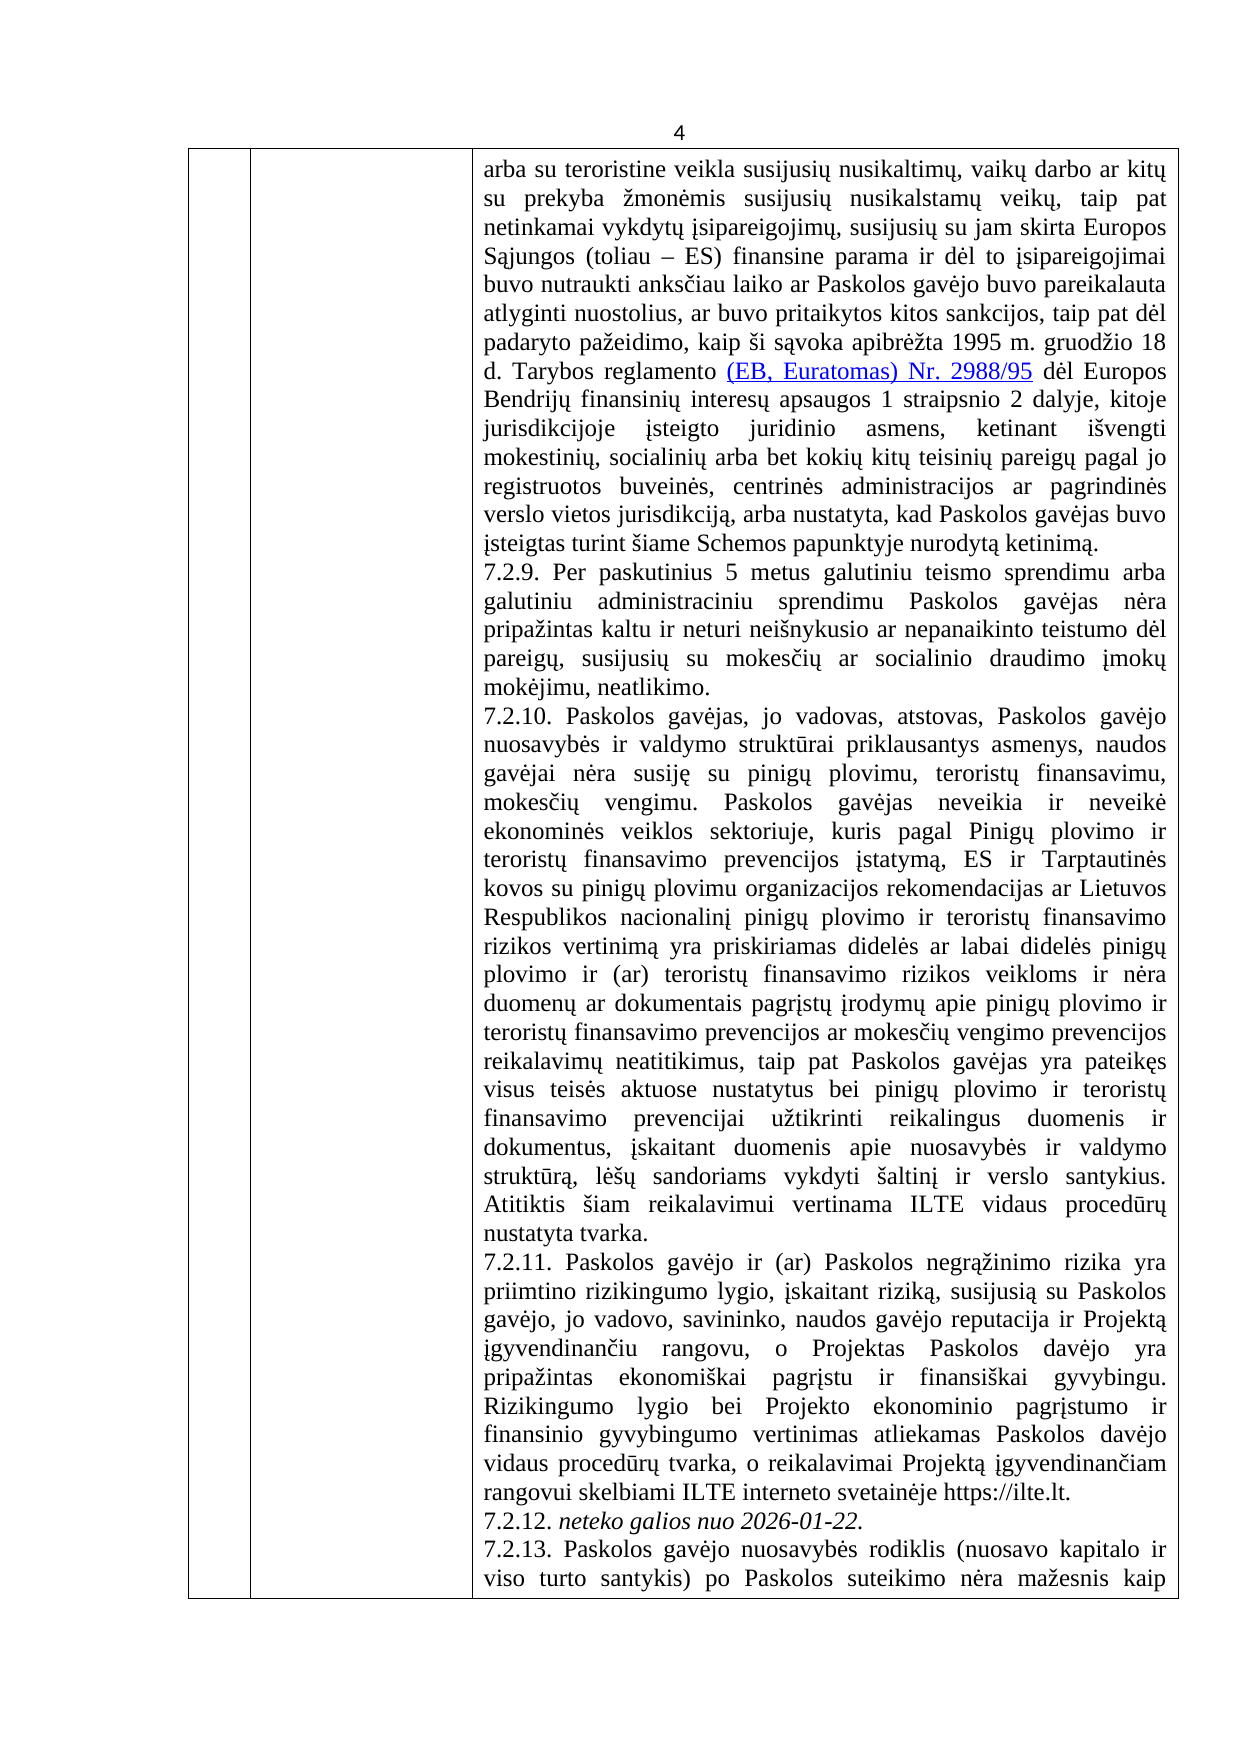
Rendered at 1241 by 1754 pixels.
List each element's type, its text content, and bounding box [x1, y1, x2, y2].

table_cell arba su teroristine veikla susijusių nusikaltimų, vaikų darbo ar kitų su prekyba žmonėmis susijusių nusikalstamų veikų, taip pat netinkamai vykdytų įsipareigojimų, susijusių su jam skirta Europos Sąjungos (toliau – ES) finansine parama ir dėl to įsipareigojimai buvo nutraukti anksčiau laiko ar Paskolos gavėjo buvo pareikalauta atlyginti nuostolius, ar buvo pritaikytos kitos sankcijos, taip pat dėl padaryto pažeidimo, kaip ši sąvoka apibrėžta 1995 m. gruodžio 18 d. Tarybos reglamento (EB, Euratomas) Nr. 2988/95 dėl Europos Bendrijų finansinių interesų apsaugos 1 straipsnio 2 dalyje, kitoje jurisdikcijoje įsteigto juridinio asmens, ketinant išvengti mokestinių, socialinių arba bet kokių kitų teisinių pareigų pagal jo registruotos buveinės, centrinės administracijos ar pagrindinės verslo vietos jurisdikciją, arba nustatyta, kad Paskolos gavėjas buvo įsteigtas turint šiame Schemos papunktyje nurodytą ketinimą. 7.2.9. Per paskutinius 5 metus galutiniu teismo sprendimu arba galutiniu administraciniu sprendimu Paskolos gavėjas nėra pripažintas kaltu ir neturi neišnykusio ar nepanaikinto teistumo dėl pareigų, susijusių su mokesčių ar socialinio draudimo įmokų mokėjimu, neatlikimo. 7.2.10. Paskolos gavėjas, jo vadovas, atstovas, Paskolos gavėjo nuosavybės ir valdymo struktūrai priklausantys asmenys, naudos gavėjai nėra susiję su pinigų plovimu, teroristų finansavimu, mokesčių vengimu. Paskolos gavėjas neveikia ir neveikė ekonominės veiklos sektoriuje, kuris pagal Pinigų plovimo ir teroristų finansavimo prevencijos įstatymą, ES ir Tarptautinės kovos su pinigų plovimu organizacijos rekomendacijas ar Lietuvos Respublikos nacionalinį pinigų plovimo ir teroristų finansavimo rizikos vertinimą yra priskiriamas didelės ar labai didelės pinigų plovimo ir (ar) teroristų finansavimo rizikos veikloms ir nėra duomenų ar dokumentais pagrįstų įrodymų apie pinigų plovimo ir teroristų finansavimo prevencijos ar mokesčių vengimo prevencijos reikalavimų neatitikimus, taip pat Paskolos gavėjas yra pateikęs visus teisės aktuose nustatytus bei pinigų plovimo ir teroristų finansavimo prevencijai užtikrinti reikalingus duomenis ir dokumentus, įskaitant duomenis apie nuosavybės ir valdymo struktūrą, lėšų sandoriams vykdyti šaltinį ir verslo santykius. Atitiktis šiam reikalavimui vertinama ILTE vidaus procedūrų nustatyta tvarka. 7.2.11. Paskolos gavėjo ir (ar) Paskolos negrąžinimo rizika yra priimtino rizikingumo lygio, įskaitant riziką, susijusią su Paskolos gavėjo, jo vadovo, savininko, naudos gavėjo reputacija ir Projektą įgyvendinančiu rangovu, o Projektas Paskolos davėjo yra pripažintas ekonomiškai pagrįstu ir finansiškai gyvybingu. Rizikingumo lygio bei Projekto ekonominio pagrįstumo ir finansinio gyvybingumo vertinimas atliekamas Paskolos davėjo vidaus procedūrų tvarka, o reikalavimai Projektą įgyvendinančiam rangovui skelbiami ILTE interneto svetainėje https://ilte.lt. 7.2.12. neteko galios nuo 2026-01-22. 7.2.13. Paskolos gavėjo nuosavybės rodiklis (nuosavo kapitalo ir viso turto santykis) po Paskolos suteikimo nėra mažesnis kaip [473, 149, 1178, 1598]
table_cell [189, 149, 250, 1598]
table_cell [251, 149, 472, 1598]
